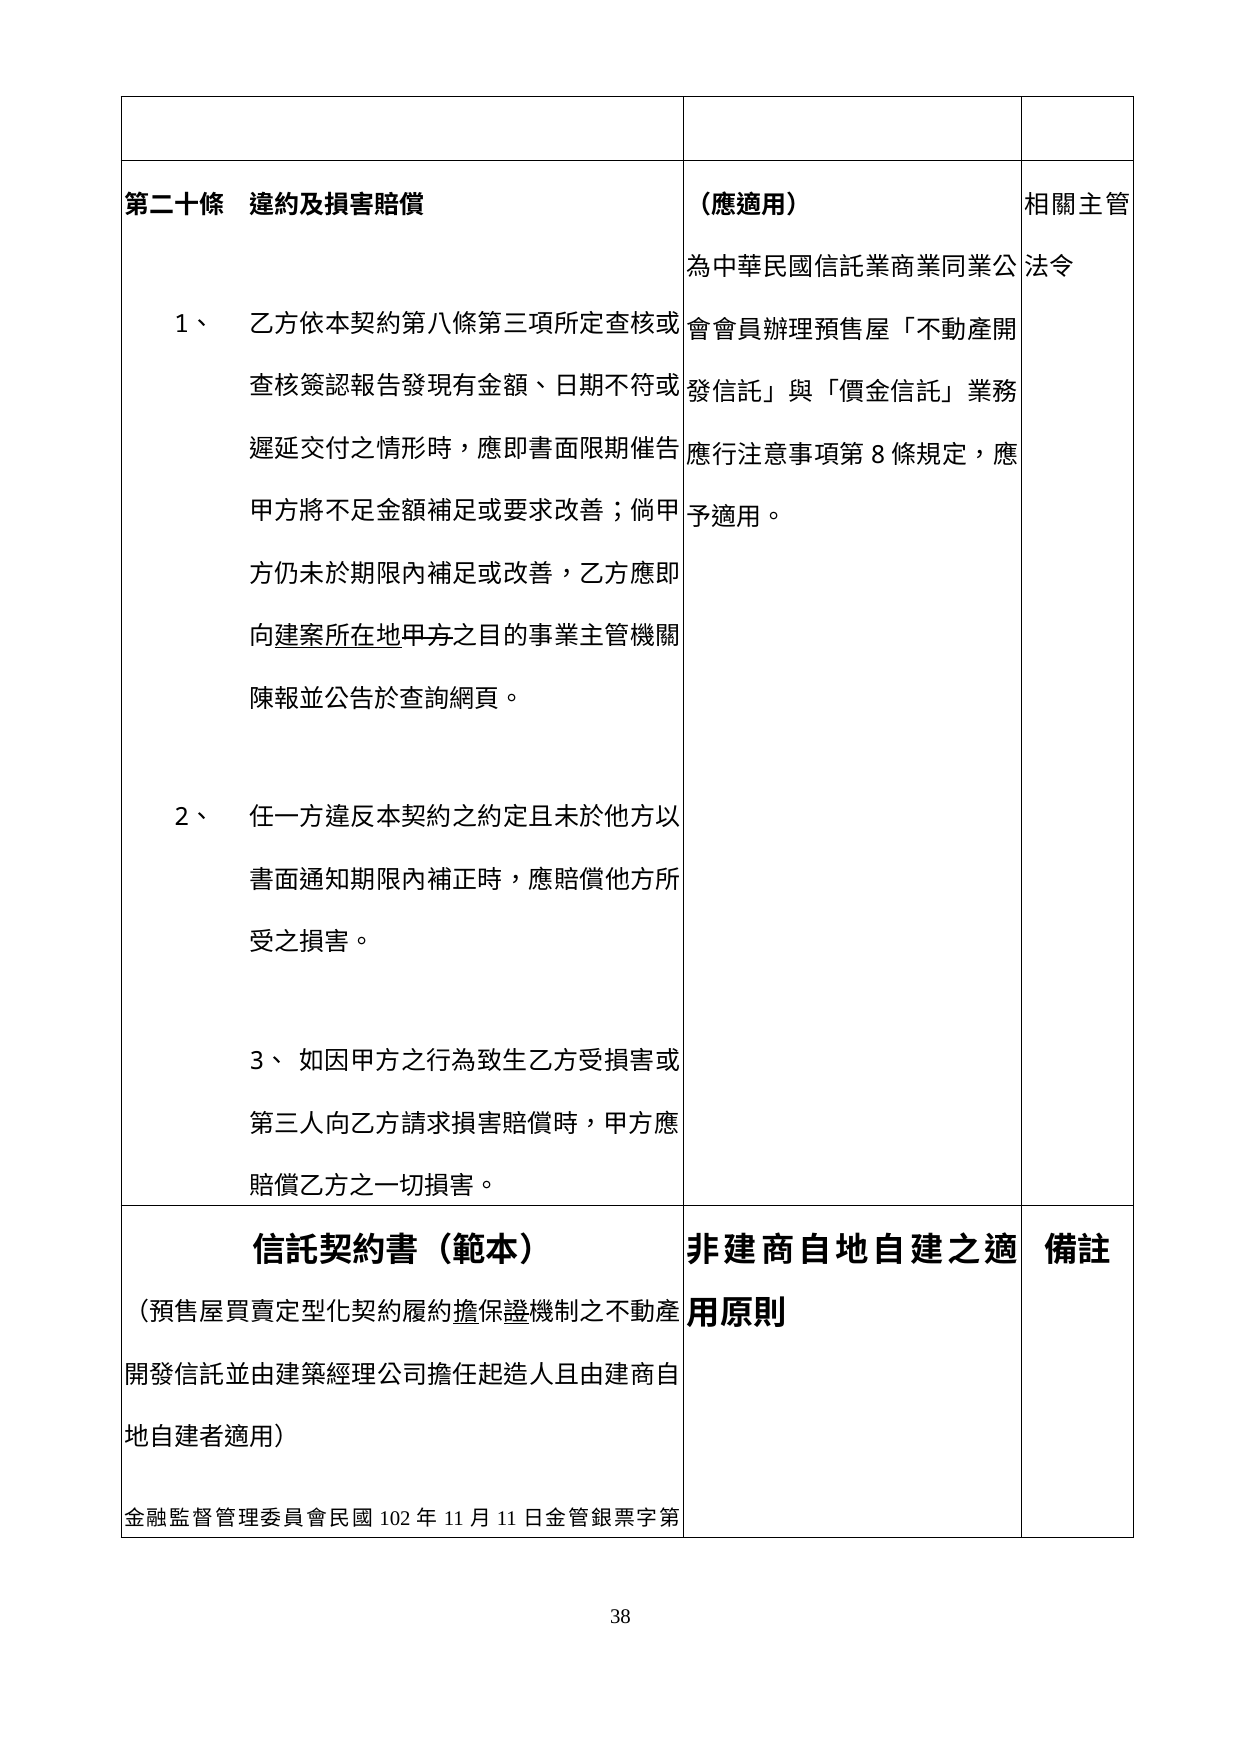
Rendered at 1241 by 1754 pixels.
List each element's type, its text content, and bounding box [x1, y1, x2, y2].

table_cell 相關主管法令 [1022, 161, 1133, 1204]
table_cell （應適用） 為中華民國信託業商業同業公會會員辦理預售屋「不動產開發信託」與「價金信託」業務應行注意事項第8條規定，應予適用。 [684, 161, 1021, 1204]
table_cell [684, 97, 1021, 160]
table_cell 非建商自地自建之適用原則 [684, 1206, 1021, 1537]
table_cell 備註 [1022, 1206, 1133, 1537]
table_cell 第二十條 違約及損害賠償 乙方依本契約第八條第三項所定查核或查核簽認報告發現有金額、日期不符或遲延交付之情形時，應即書面限期催告甲方將不足金額補足或要求改善；倘甲方仍未於期限內補足或改善，乙方應即向建案所在地甲方之目的事業主管機關陳報並公告於查詢網頁。 任一方違反本契約之約定且未於他方以書面通知期限內補正時，應賠償他方所受之損害。 如因甲方之行為致生乙方受損害或第三人向乙方請求損害賠償時，甲方應賠償乙方之一切損害。 [122, 161, 683, 1204]
table_cell [1022, 97, 1133, 160]
table_cell 第十九條 信託關係消滅時信託財產之歸屬 信託關係消滅時，除因有續建而應依續建機制或相關約定辦理者外，乙方應依下列情形，分別將信託財產交付甲方或將受益權歸屬予買方： （一） 信託關係因信託目的已完成而消滅時，乙方應依甲方指示將信託財產返還甲方或甲方指定之人買方。信託專戶內之款項於完納稅捐並扣除本契約所應支付之信託報酬及各項費用後，如有剩餘，返還甲方，如有不足，應由甲方負責償還。買方於信託關係消滅後，如發現工程品質有瑕疵或有第三人設定權利之情形，該「物之瑕疵」或「權利瑕疵」應由甲方自行處理。如尚存有甲方應負擔之相關費用（包括但不限於稅捐、管理費）時，亦同。 （二） 於發生本契約第二條第四項所定「特定事由」時，除有應依法院強制執行之裁定、命令辦理者外，甲方就買方所繳價金交付信託所享有之受益權應歸屬於買方，乙方應依下列方式辦理： 應與不動產開發信託之關係人協商處理後續信託財產結算事宜。 倘信託財產經結算後有可供分配之信託財產，受通知之買方應於乙方所定期間內提出買賣契約正本及繳款憑證等證明文件以供乙方核對查詢網頁所公告之內容及乙方自甲方處所取得之買方資訊，確認買方身分及計算個別買方應受移轉之受益權比例。該受益權比例係按各買方所繳價金交付信託金額占全體買方所繳價金交付信託金額比例計算，其數額及相關資訊應以乙方於查詢網頁所公告內容（即自甲方所取得之契約編號、買方繳款明細等資訊）為準。 前目所稱「可供分配之信託財產」，係指賣方交付信託之買方所繳價金，經乙方依本契約專款專用所餘款項。 信託專戶之財產經結算，並扣除信託報酬及處理信託事務之相關必要費用後，如已無剩餘信託財產可供分配予買方，乙方應即依甲方已提供之買方資訊辦理通知，並於查詢網頁公告信託財產之結算資訊。 乙方得視需要依本契約附件一所載受益權人會議規則通知預售屋買方召開「受益權人會議」，討論有關信託財產之分配事宜、報告信託財產目前之狀況或可供分配之信託財產依受益權比例計算分配之結果。 甲方未依本契約約定支付相關稅費及清償一切債務前，乙方得拒絕返還信託財產，並得處分信託財產抵償之，甲方不得異議。 [122, 97, 683, 160]
table_cell 信託契約書（範本） （預售屋買賣定型化契約履約擔保證機制之不動產開發信託並由建築經理公司擔任起造人且由建商自地自建者適用） 金融監督管理委員會民國102年11月11日金管銀票字第 [122, 1206, 683, 1537]
